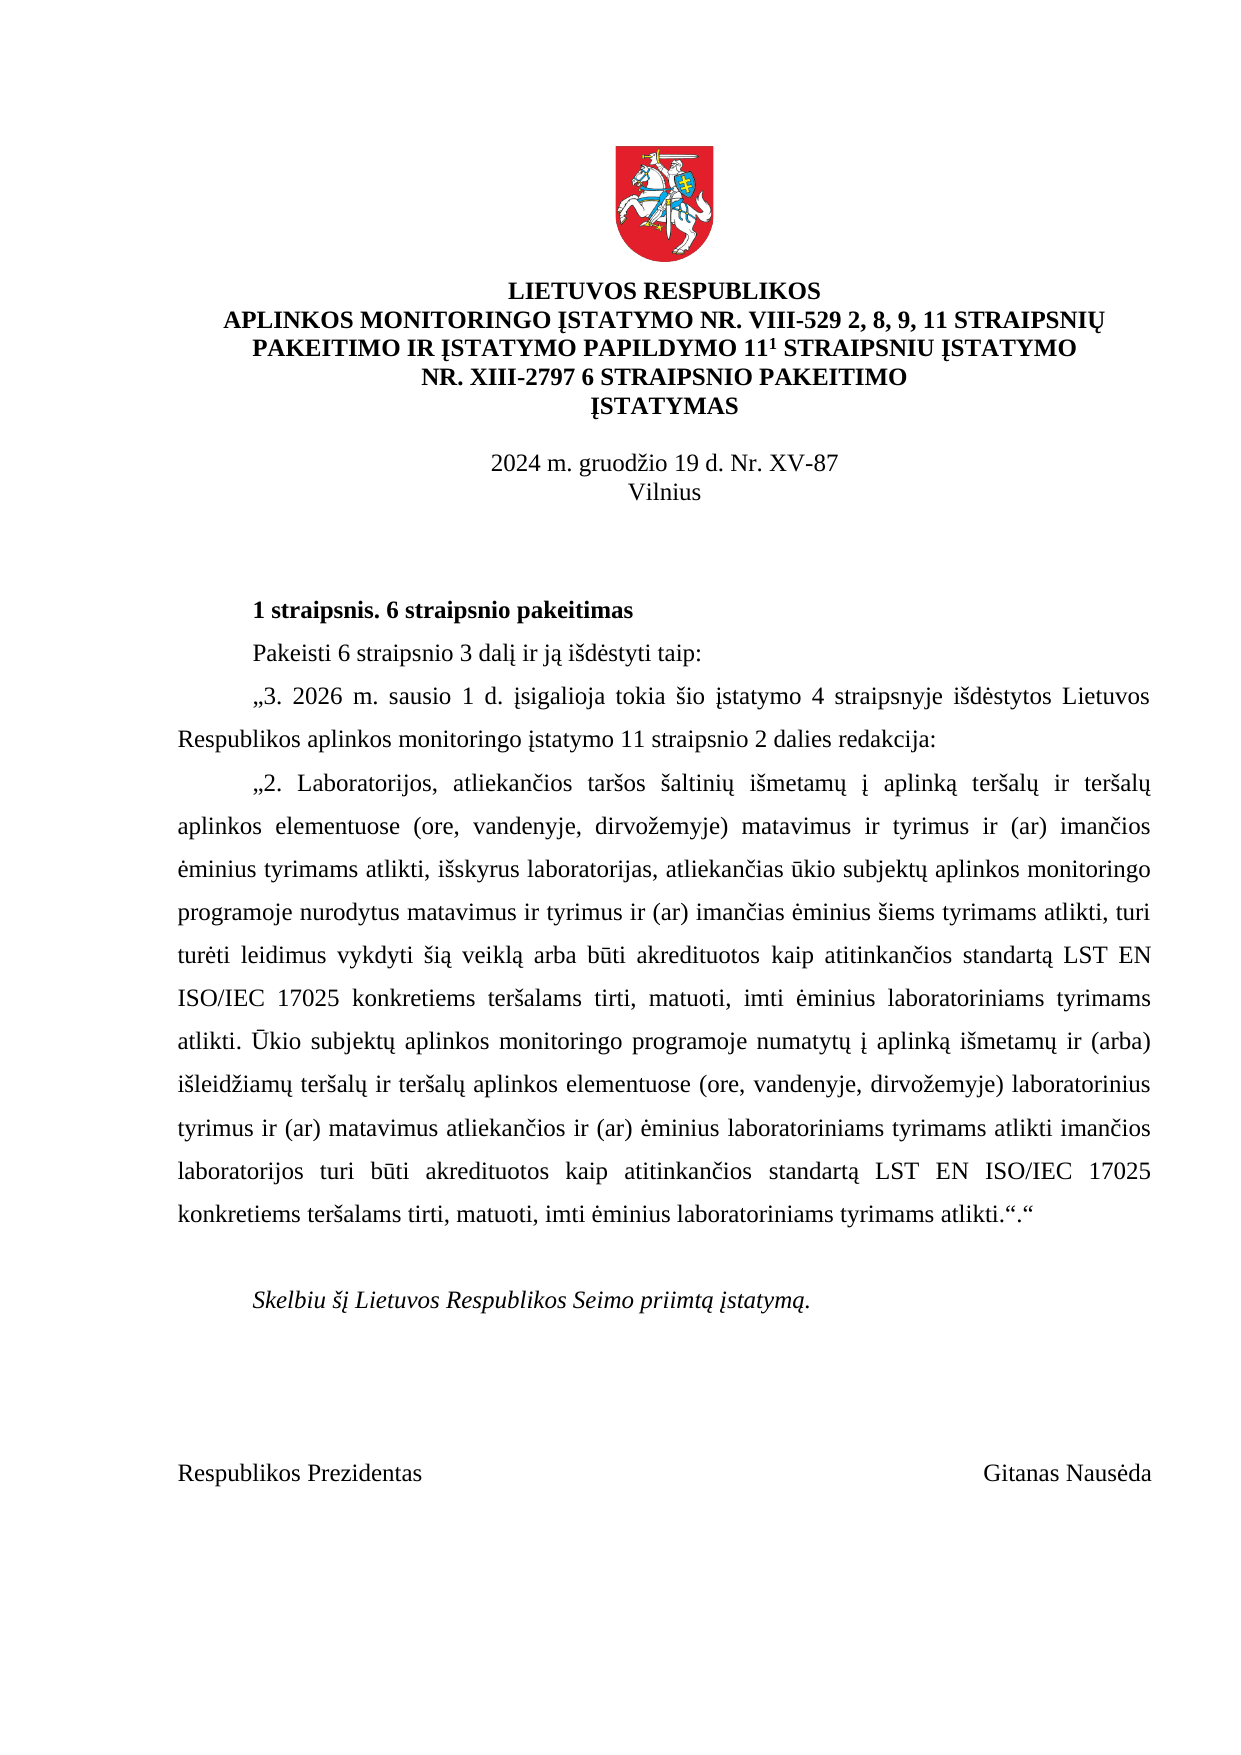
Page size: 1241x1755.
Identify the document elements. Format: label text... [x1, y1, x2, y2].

text „3. 2026 m. sausio 1 d. įsigalioja tokia šio įstatymo 4 straipsnyje išdėstytos Lietuvos Respublikos aplinkos monitoringo įstatymo 11 straipsnio 2 dalies redakcija: [177, 681, 1152, 753]
text 2024 m. gruodžio 19 d. Nr. XV-87 [177, 448, 1152, 477]
text Pakeisti 6 straipsnio 3 dalį ir ją išdėstyti taip: [177, 638, 1152, 667]
text Skelbiu šį Lietuvos Respublikos Seimo priimtą įstatymą. [177, 1285, 1152, 1314]
text Respublikos Prezidentas Gitanas Nausėda [177, 1458, 1152, 1486]
text ĮSTATYMAS [177, 391, 1152, 420]
text „2. Laboratorijos, atliekančios taršos šaltinių išmetamų į aplinką teršalų ir teršalų aplinkos elementuose (ore, vandenyje, dirvožemyje) matavimus ir tyrimus ir (ar) imančios ėminius tyrimams atlikti, išskyrus laboratorijas, atliekančias ūkio subjektų aplinkos monitoringo programoje nurodytus matavimus ir tyrimus ir (ar) imančias ėminius šiems tyrimams atlikti, turi turėti leidimus vykdyti šią veiklą arba būti akredituotos kaip atitinkančios standartą LST EN ISO/IEC 17025 konkretiems teršalams tirti, matuoti, imti ėminius laboratoriniams tyrimams atlikti. Ūkio subjektų aplinkos monitoringo programoje numatytų į aplinką išmetamų ir (arba) išleidžiamų teršalų ir teršalų aplinkos elementuose (ore, vandenyje, dirvožemyje) laboratorinius tyrimus ir (ar) matavimus atliekančios ir (ar) ėminius laboratoriniams tyrimams atlikti imančios laboratorijos turi būti akredituotos kaip atitinkančios standartą LST EN ISO/IEC 17025 konkretiems teršalams tirti, matuoti, imti ėminius laboratoriniams tyrimams atlikti.“.“ [177, 768, 1152, 1228]
text APLINKOS MONITORINGO ĮSTATYMO NR. VIII-529 2, 8, 9, 11 STRAIPSNIŲ PAKEITIMO IR ĮSTATYMO PAPILDYMO 111 STRAIPSNIU ĮSTATYMO NR. XIII-2797 6 STRAIPSNIO PAKEITIMO [177, 305, 1152, 391]
text LIETUVOS RESPUBLIKOS [177, 276, 1152, 305]
text Vilnius [177, 477, 1152, 506]
text 1 straipsnis. 6 straipsnio pakeitimas [177, 595, 1152, 624]
